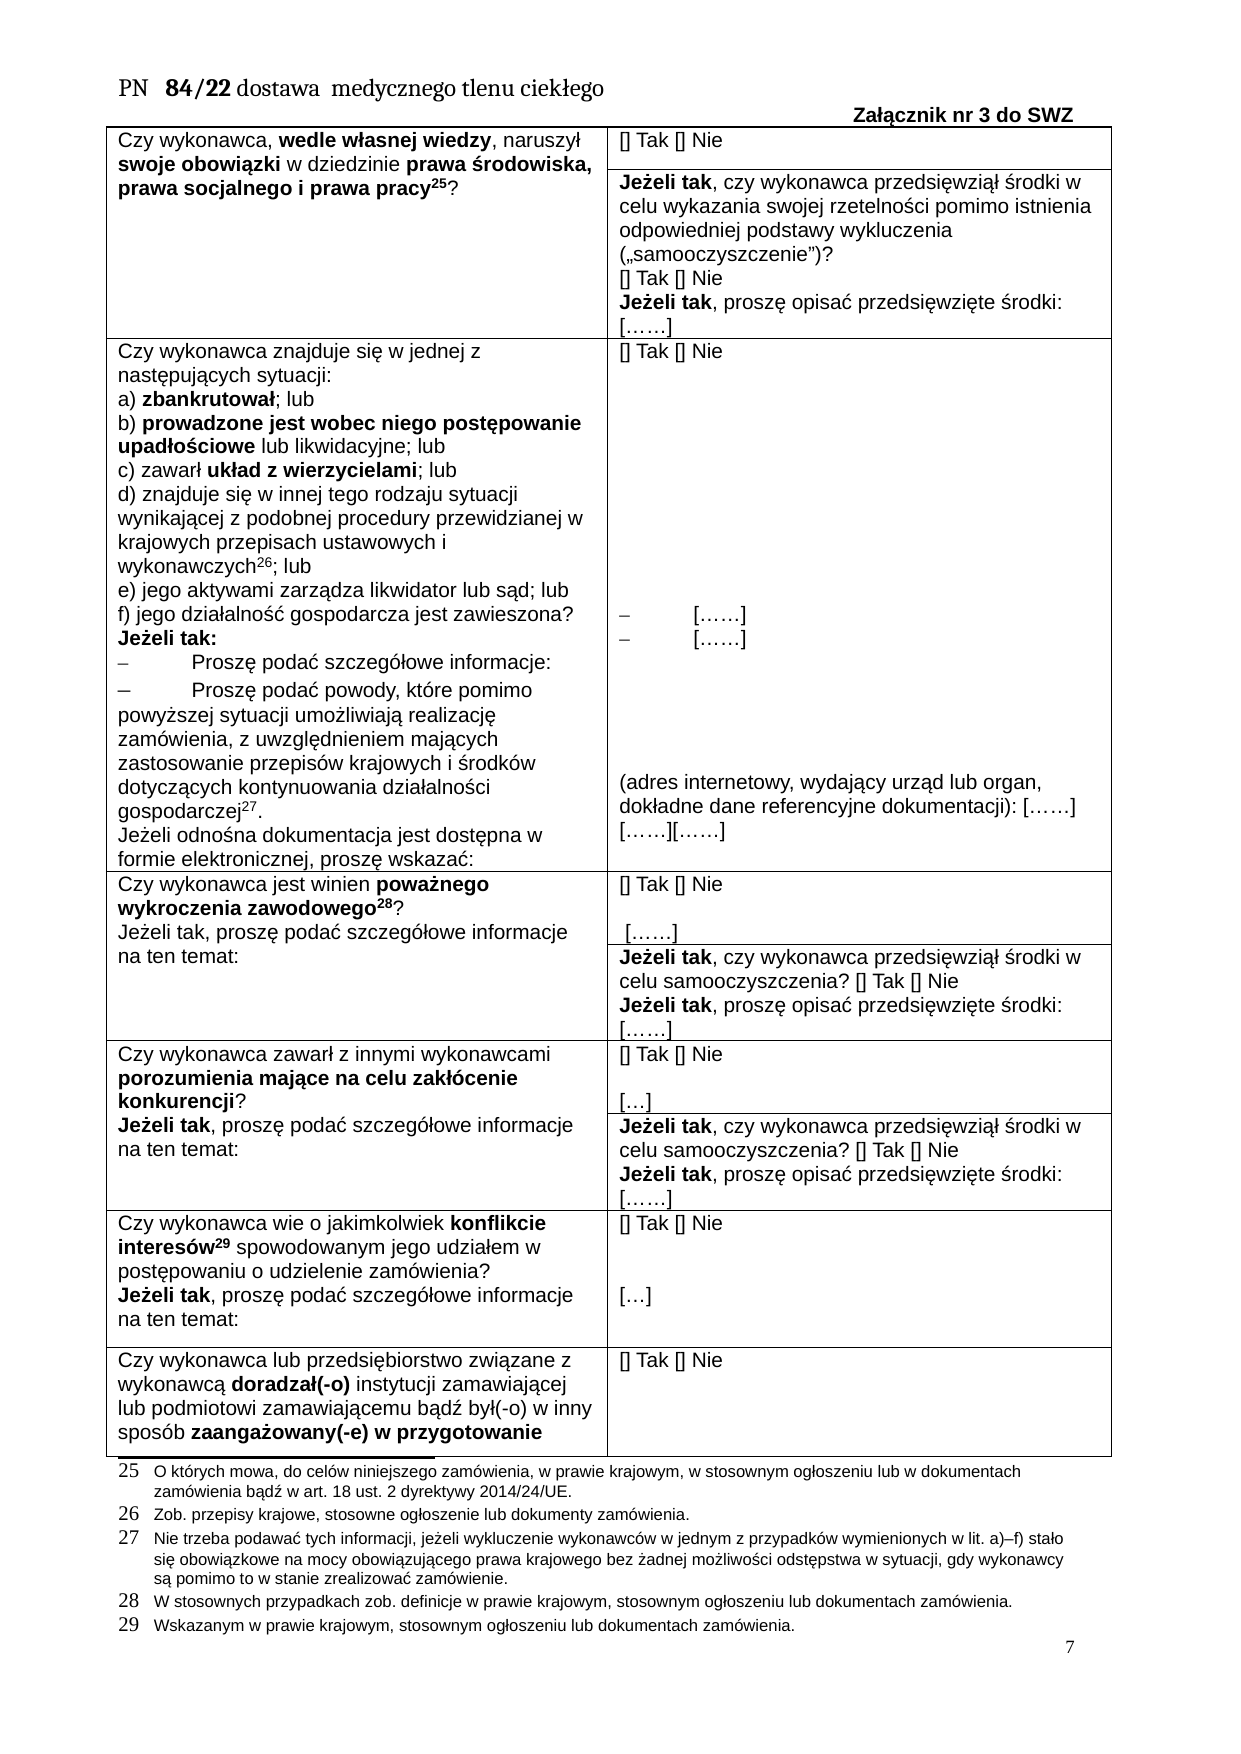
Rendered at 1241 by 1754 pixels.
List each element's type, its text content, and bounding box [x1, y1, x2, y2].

table_cell Czy wykonawca zawarł z innymi wykonawcami porozumienia mające na celu zakłócenie konkurencji? Jeżeli tak, proszę podać szczegółowe informacje na ten temat: [107, 1041, 607, 1210]
table_cell [] Tak [] Nie [608, 128, 1111, 169]
table_cell Jeżeli tak, czy wykonawca przedsięwziął środki w celu samooczyszczenia? [] Tak [] Nie Jeżeli tak, proszę opisać przedsięwzięte środki: [……] [608, 945, 1111, 1040]
table_cell Czy wykonawca znajduje się w jednej z następujących sytuacji: a) zbankrutował; lub b) prowadzone jest wobec niego postępowanie upadłościowe lub likwidacyjne; lub c) zawarł układ z wierzycielami; lub d) znajduje się w innej tego rodzaju sytuacji wynikającej z podobnej procedury przewidzianej w krajowych przepisach ustawowych i wykonawczych; lub e) jego aktywami zarządza likwidator lub sąd; lub f) jego działalność gospodarcza jest zawieszona? Jeżeli tak: Proszę podać szczegółowe informacje: Proszę podać powody, które pomimo powyższej sytuacji umożliwiają realizację zamówienia, z uwzględnieniem mających zastosowanie przepisów krajowych i środków dotyczących kontynuowania działalności gospodarczej. Jeżeli odnośna dokumentacja jest dostępna w formie elektronicznej, proszę wskazać: [107, 339, 607, 871]
table_cell Czy wykonawca jest winien poważnego wykroczenia zawodowego? Jeżeli tak, proszę podać szczegółowe informacje na ten temat: [107, 872, 607, 1040]
table_cell [] Tak [] Nie [……] [608, 872, 1111, 943]
table_cell [] Tak [] Nie [608, 1348, 1111, 1456]
table_cell Czy wykonawca lub przedsiębiorstwo związane z wykonawcą doradzał(-o) instytucji zamawiającej lub podmiotowi zamawiającemu bądź był(-o) w inny sposób zaangażowany(-e) w przygotowanie [107, 1348, 607, 1456]
table_cell [] Tak [] Nie [……] [……] (adres internetowy, wydający urząd lub organ, dokładne dane referencyjne dokumentacji): [……][……][……] [608, 339, 1111, 871]
table_cell [] Tak [] Nie […] [608, 1041, 1111, 1113]
table_cell Czy wykonawca wie o jakimkolwiek konflikcie interesów spowodowanym jego udziałem w postępowaniu o udzielenie zamówienia? Jeżeli tak, proszę podać szczegółowe informacje na ten temat: [107, 1211, 607, 1347]
table_cell Jeżeli tak, czy wykonawca przedsięwziął środki w celu samooczyszczenia? [] Tak [] Nie Jeżeli tak, proszę opisać przedsięwzięte środki: [……] [608, 1114, 1111, 1210]
table_cell Czy wykonawca, wedle własnej wiedzy, naruszył swoje obowiązki w dziedzinie prawa środowiska, prawa socjalnego i prawa pracy? [107, 128, 607, 337]
table_cell Jeżeli tak, czy wykonawca przedsięwziął środki w celu wykazania swojej rzetelności pomimo istnienia odpowiedniej podstawy wykluczenia („samooczyszczenie”)? [] Tak [] Nie Jeżeli tak, proszę opisać przedsięwzięte środki: [……] [608, 170, 1111, 337]
table_cell [] Tak [] Nie […] [608, 1211, 1111, 1347]
